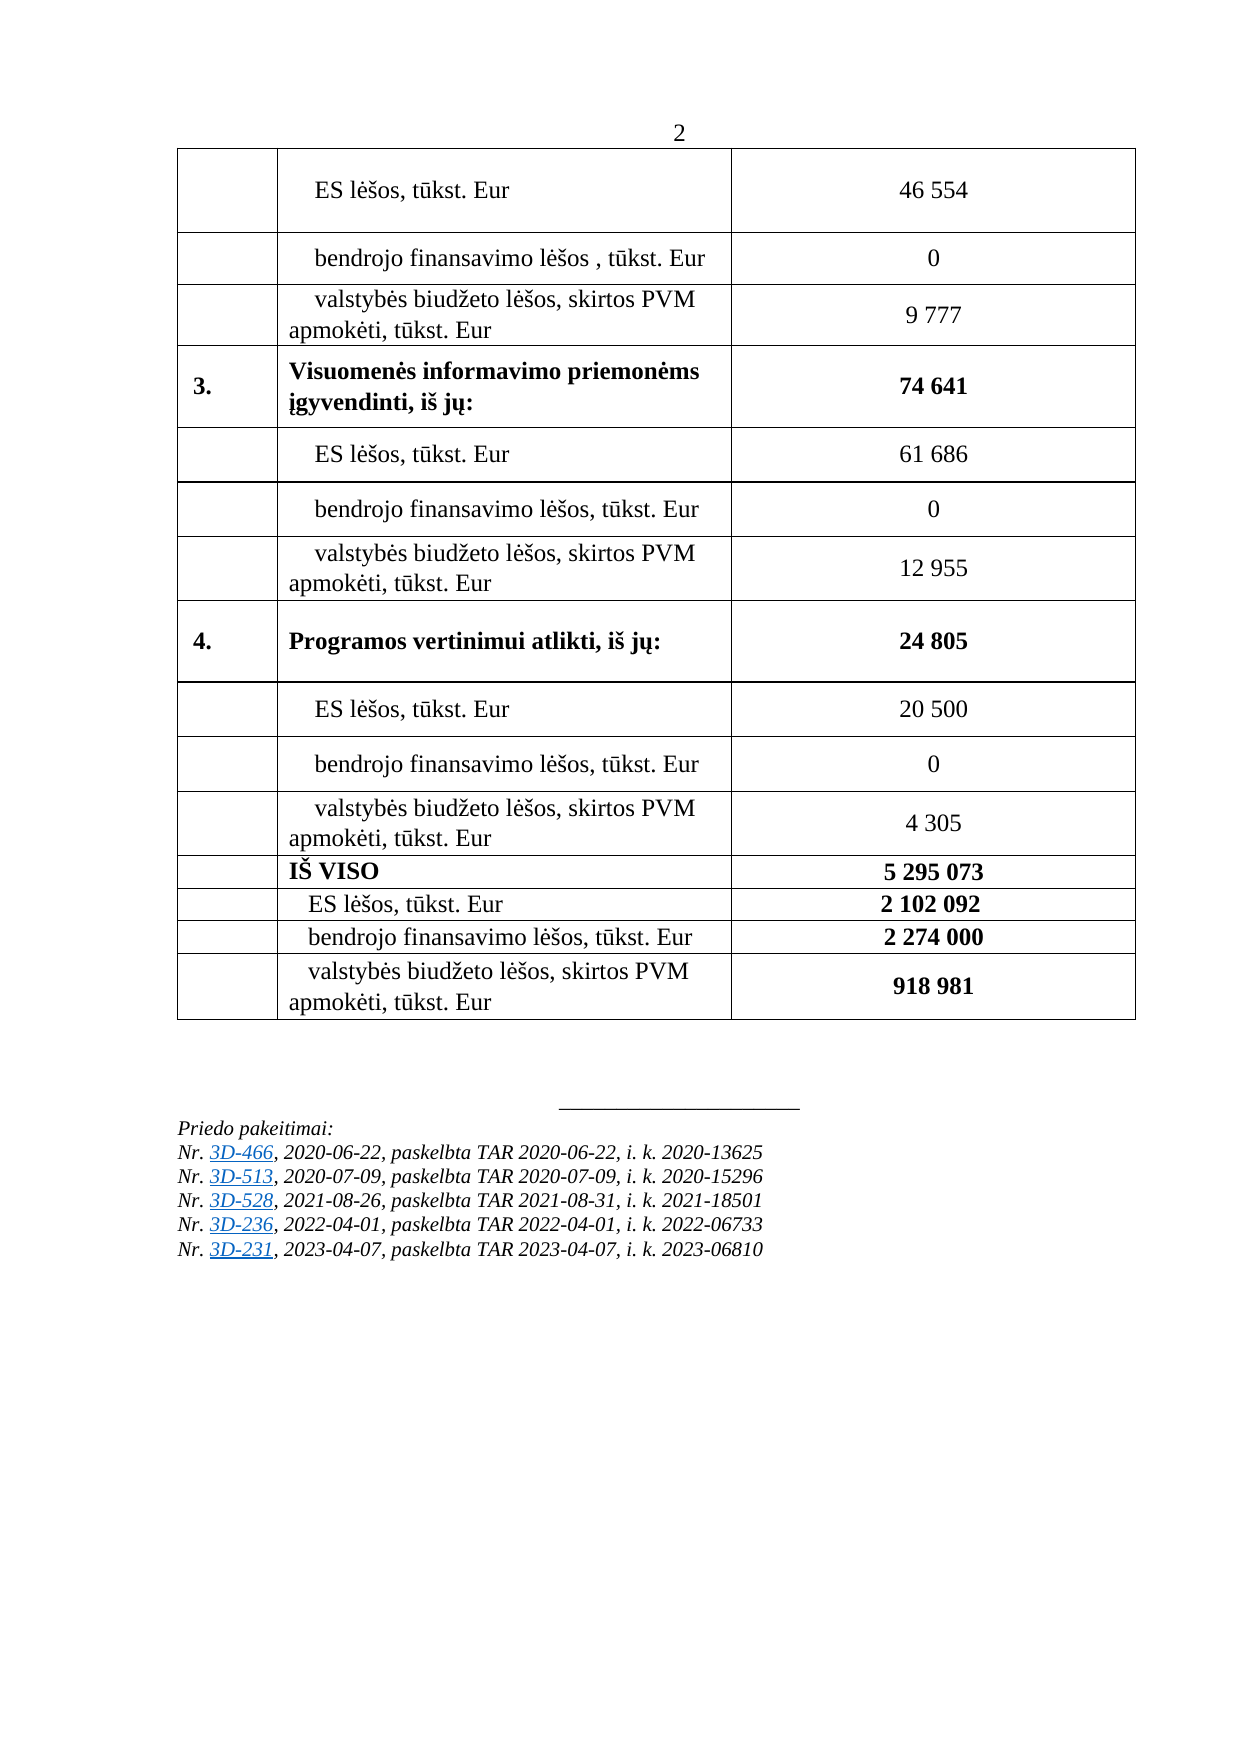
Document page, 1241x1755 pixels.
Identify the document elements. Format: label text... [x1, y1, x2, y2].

text Nr. 3D-528, 2021-08-26, paskelbta TAR 2021-08-31, i. k. 2021-18501 [177, 1188, 1181, 1212]
table_cell Programos vertinimui atlikti, iš jų: [278, 601, 731, 681]
table_cell 61 686 [732, 428, 1135, 481]
table_cell 46 554 [732, 149, 1135, 232]
table_cell [178, 856, 277, 888]
text Nr. 3D-236, 2022-04-01, paskelbta TAR 2022-04-01, i. k. 2022-06733 [177, 1212, 1181, 1236]
table_cell 4 305 [732, 792, 1135, 855]
text Nr. 3D-513, 2020-07-09, paskelbta TAR 2020-07-09, i. k. 2020-15296 [177, 1164, 1181, 1188]
table_cell [178, 428, 277, 481]
text Nr. 3D-466, 2020-06-22, paskelbta TAR 2020-06-22, i. k. 2020-13625 [177, 1140, 1181, 1164]
table_cell IŠ VISO [278, 856, 731, 888]
table_cell [178, 683, 277, 736]
table_cell [178, 149, 277, 232]
table_cell 24 805 [732, 601, 1135, 681]
table_cell valstybės biudžeto lėšos, skirtos PVM apmokėti, tūkst. Eur [278, 954, 731, 1019]
table_cell 2 274 000 [732, 921, 1135, 953]
table_cell 0 [732, 483, 1135, 536]
table_cell ES lėšos, tūkst. Eur [278, 428, 731, 481]
table_cell bendrojo finansavimo lėšos, tūkst. Eur [278, 483, 731, 536]
table_cell [178, 537, 277, 600]
text _____________________ [177, 1086, 1181, 1112]
table_cell bendrojo finansavimo lėšos , tūkst. Eur [278, 233, 731, 283]
table_cell 0 [732, 233, 1135, 283]
table_cell ES lėšos, tūkst. Eur [278, 683, 731, 736]
table_cell ES lėšos, tūkst. Eur [278, 889, 731, 920]
table_cell 20 500 [732, 683, 1135, 736]
table_cell [178, 954, 277, 1019]
table_cell 5 295 073 [732, 856, 1135, 888]
table_cell valstybės biudžeto lėšos, skirtos PVM apmokėti, tūkst. Eur [278, 285, 731, 345]
table_cell [178, 921, 277, 953]
table_cell [178, 233, 277, 283]
table_cell 74 641 [732, 346, 1135, 427]
table_cell 2 102 092 [732, 889, 1135, 920]
text Nr. 3D-231, 2023-04-07, paskelbta TAR 2023-04-07, i. k. 2023-06810 [177, 1236, 1181, 1261]
table_cell [178, 737, 277, 791]
table_cell 3. [178, 346, 277, 427]
table_cell bendrojo finansavimo lėšos, tūkst. Eur [278, 737, 731, 791]
table_cell [178, 285, 277, 345]
table_cell valstybės biudžeto lėšos, skirtos PVM apmokėti, tūkst. Eur [278, 537, 731, 600]
text Priedo pakeitimai: [177, 1116, 1181, 1140]
table_cell valstybės biudžeto lėšos, skirtos PVM apmokėti, tūkst. Eur [278, 792, 731, 855]
table_cell Visuomenės informavimo priemonėms įgyvendinti, iš jų: [278, 346, 731, 427]
table_cell 0 [732, 737, 1135, 791]
table_cell 9 777 [732, 285, 1135, 345]
table_cell 12 955 [732, 537, 1135, 600]
table_cell [178, 483, 277, 536]
table_cell ES lėšos, tūkst. Eur [278, 149, 731, 232]
table_cell [178, 792, 277, 855]
table_cell [178, 889, 277, 920]
table_cell 4. [178, 601, 277, 681]
table_cell bendrojo finansavimo lėšos, tūkst. Eur [278, 921, 731, 953]
table_cell 918 981 [732, 954, 1135, 1019]
